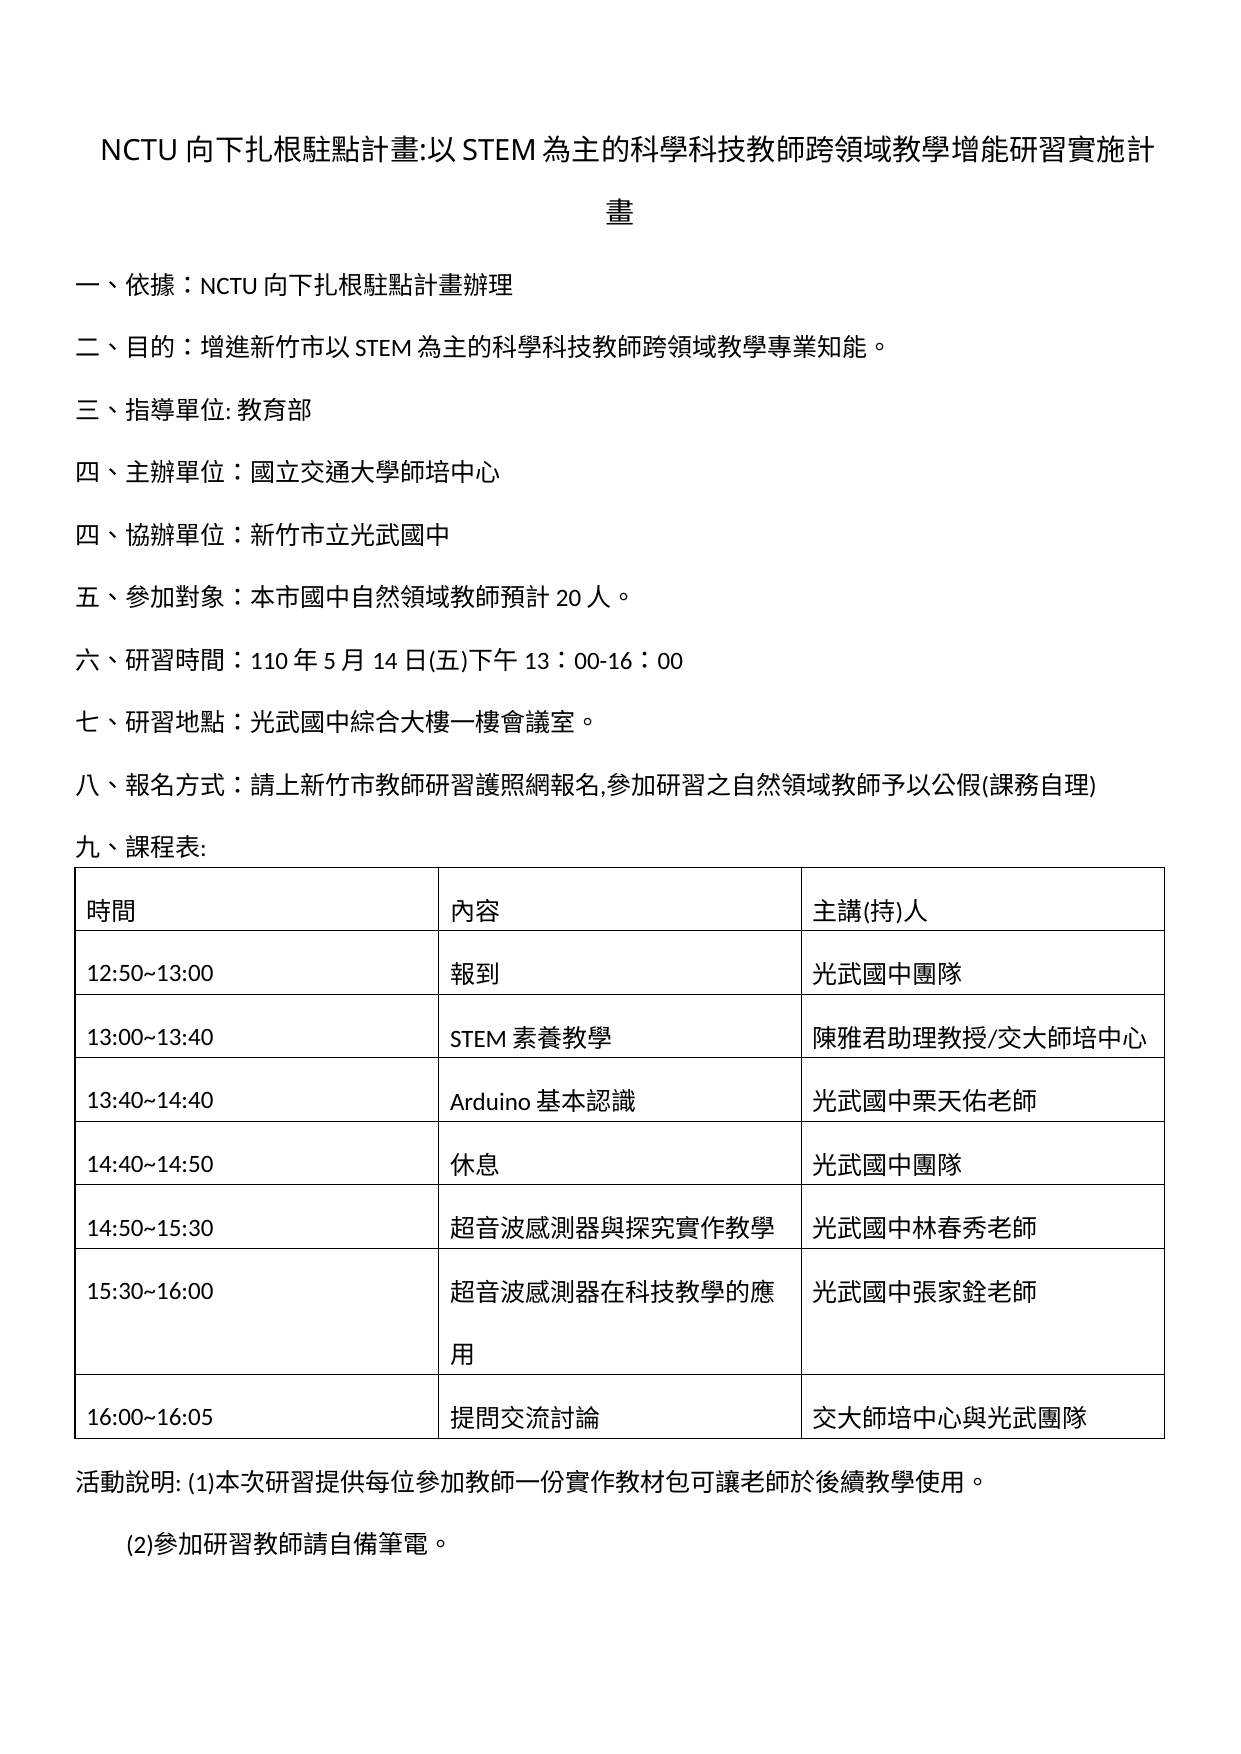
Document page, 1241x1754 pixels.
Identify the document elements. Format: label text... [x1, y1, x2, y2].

text 七、研習地點：光武國中綜合大樓一樓會議室。 [75, 679, 1165, 742]
text 六、研習時間：110年5 月 14 日(五)下午 13：00-16：00 [75, 617, 1165, 679]
text NCTU 向下扎根駐點計畫:以STEM為主的科學科技教師跨領域教學增能研習實施計畫 [75, 106, 1165, 231]
text 五、參加對象：本市國中自然領域教師預計 20 人。 [75, 554, 1165, 617]
table_cell 13:00~13:40 [76, 995, 438, 1057]
table_cell 光武國中團隊 [802, 1122, 1164, 1184]
table_cell 交大師培中心與光武團隊 [802, 1375, 1164, 1437]
table_cell 光武國中張家銓老師 [802, 1249, 1164, 1374]
table_header 主講(持)人 [802, 868, 1164, 930]
table_cell 16:00~16:05 [76, 1375, 438, 1437]
table_cell Arduino基本認識 [439, 1058, 801, 1121]
table_cell 12:50~13:00 [76, 931, 438, 994]
table_cell 休息 [439, 1122, 801, 1184]
text 三、指導單位: 教育部 [75, 367, 1165, 429]
table_cell 14:40~14:50 [76, 1122, 438, 1184]
text 活動說明: (1)本次研習提供每位參加教師一份實作教材包可讓老師於後續教學使用。 [75, 1439, 1165, 1501]
text 四、主辦單位：國立交通大學師培中心 [75, 429, 1165, 492]
table_cell 超音波感測器與探究實作教學 [439, 1185, 801, 1248]
table_cell 光武國中栗天佑老師 [802, 1058, 1164, 1121]
text 二、目的：增進新竹市以STEM為主的科學科技教師跨領域教學專業知能。 [75, 304, 1165, 367]
table_cell 光武國中團隊 [802, 931, 1164, 994]
text 四、協辦單位：新竹市立光武國中 [75, 492, 1165, 554]
table_cell 光武國中林春秀老師 [802, 1185, 1164, 1248]
table_header 內容 [439, 868, 801, 930]
table_cell 15:30~16:00 [76, 1249, 438, 1374]
table_cell 提問交流討論 [439, 1375, 801, 1437]
table_cell 14:50~15:30 [76, 1185, 438, 1248]
table_cell 陳雅君助理教授/交大師培中心 [802, 995, 1164, 1057]
table_cell STEM素養教學 [439, 995, 801, 1057]
table_cell 超音波感測器在科技教學的應用 [439, 1249, 801, 1374]
text 一、依據：NCTU 向下扎根駐點計畫辦理 [75, 242, 1165, 304]
text (2)參加研習教師請自備筆電。 [75, 1501, 1165, 1563]
table_cell 報到 [439, 931, 801, 994]
text 九、課程表: [75, 804, 1165, 867]
text 八、報名方式：請上新竹市教師研習護照網報名,參加研習之自然領域教師予以公假(課務自理) [75, 742, 1165, 804]
table_header 時間 [76, 868, 438, 930]
table_cell 13:40~14:40 [76, 1058, 438, 1121]
